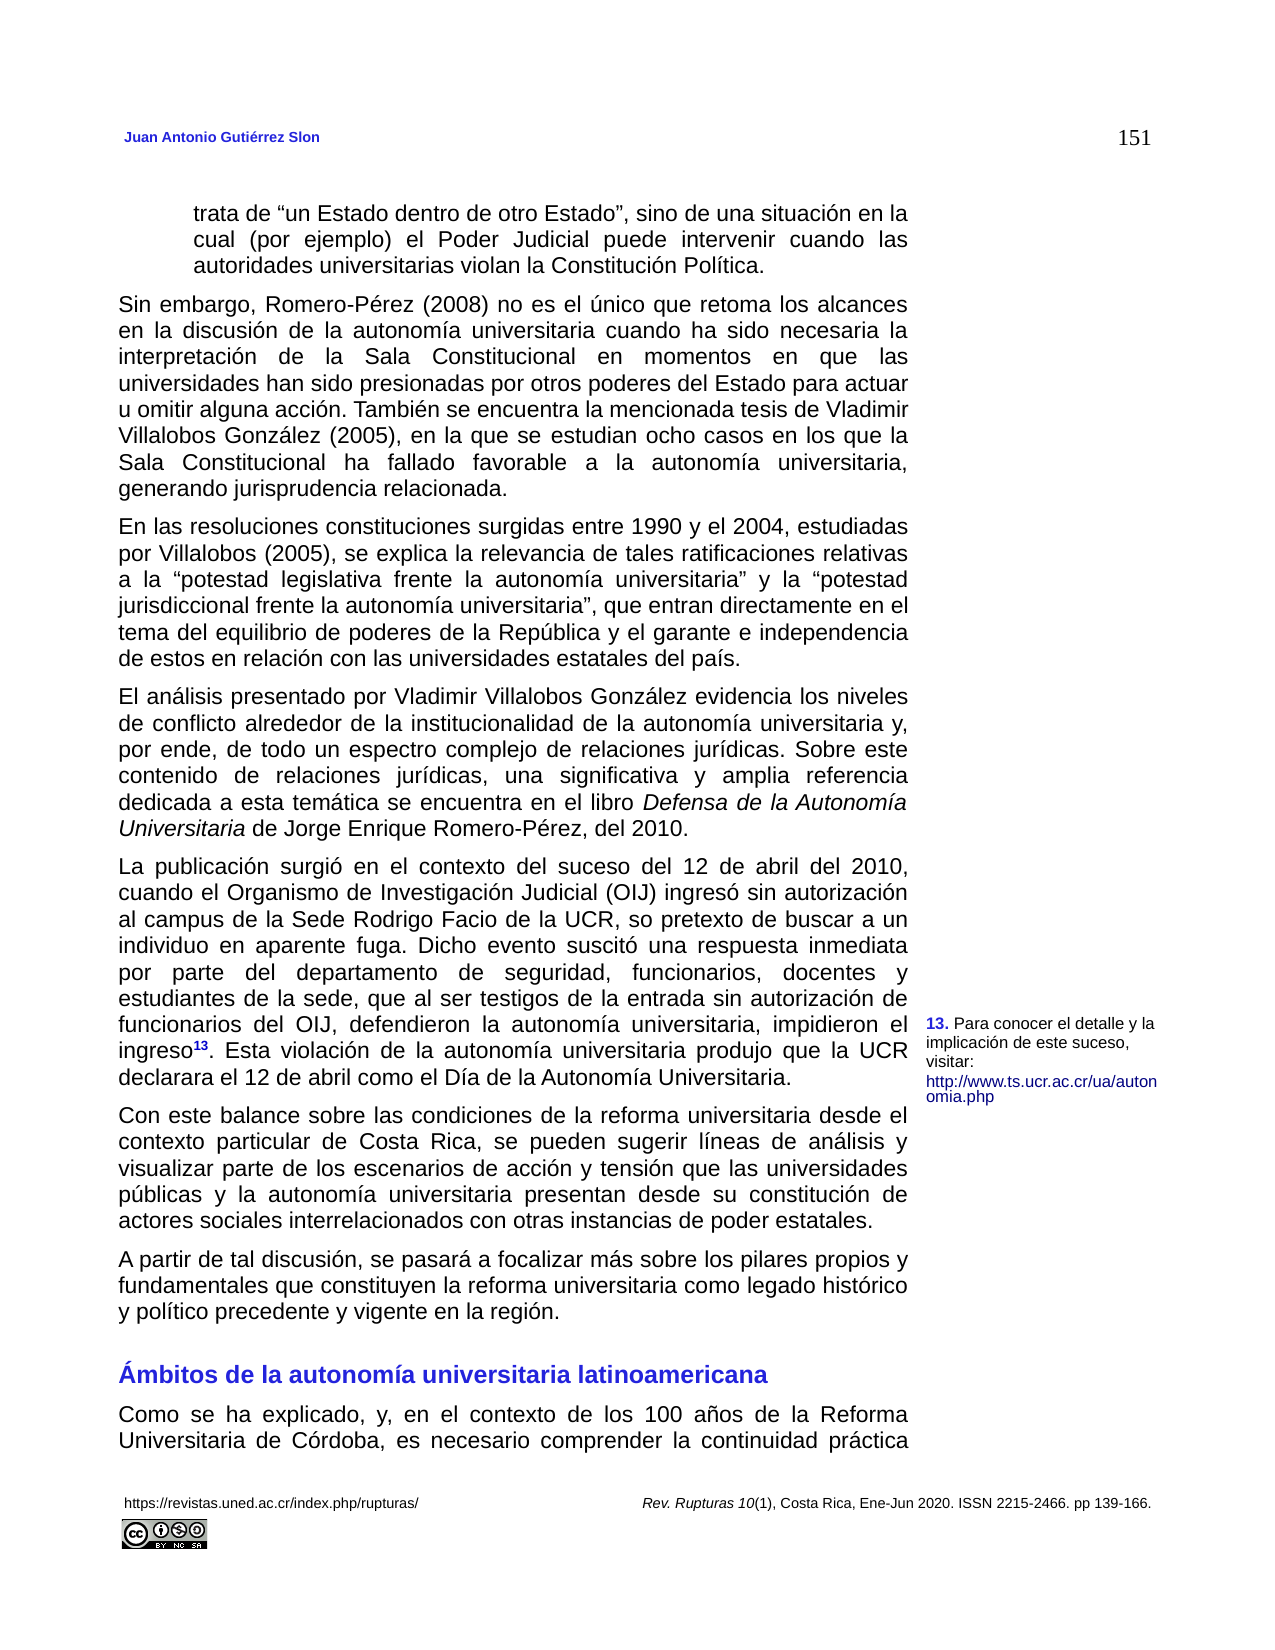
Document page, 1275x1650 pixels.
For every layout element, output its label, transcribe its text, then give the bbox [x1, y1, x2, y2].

text Como se ha explicado, y, en el contexto de los 100 años de la Reforma Universitaria de Córdoba, es necesario comprender la continuidad práctica [118, 1401, 909, 1453]
text Con este balance sobre las condiciones de la reforma universitaria desde el contexto particular de Costa Rica, se pueden sugerir líneas de análisis y visualizar parte de los escenarios de acción y tensión que las universidades públicas y la autonomía universitaria presentan desde su constitución de actores sociales interrelacionados con otras instancias de poder estatales. [118, 1102, 909, 1234]
text Sin embargo, Romero-Pérez (2008) no es el único que retoma los alcances en la discusión de la autonomía universitaria cuando ha sido necesaria la interpretación de la Sala Constitucional en momentos en que las universidades han sido presionadas por otros poderes del Estado para actuar u omitir alguna acción. También se encuentra la mencionada tesis de Vladimir Villalobos González (2005), en la que se estudian ocho casos en los que la Sala Constitucional ha fallado favorable a la autonomía universitaria, generando jurisprudencia relacionada. [118, 291, 909, 501]
list trata de “un Estado dentro de otro Estado”, sino de una situación en la cual (por ejemplo) el Poder Judicial puede intervenir cuando las autoridades universitarias violan la Constitución Política. [156, 200, 909, 279]
text La publicación surgió en el contexto del suceso del 12 de abril del 2010, cuando el Organismo de Investigación Judicial (OIJ) ingresó sin autorización al campus de la Sede Rodrigo Facio de la UCR, so pretexto de buscar a un individuo en aparente fuga. Dicho evento suscitó una respuesta inmediata por parte del departamento de seguridad, funcionarios, docentes y estudiantes de la sede, que al ser testigos de la entrada sin autorización de funcionarios del OIJ, defendieron la autonomía universitaria, impidieron el ingreso13. Esta violación de la autonomía universitaria produjo que la UCR declarara el 12 de abril como el Día de la Autonomía Universitaria. [118, 853, 909, 1090]
text A partir de tal discusión, se pasará a focalizar más sobre los pilares propios y fundamentales que constituyen la reforma universitaria como legado histórico y político precedente y vigente en la región. [118, 1246, 909, 1324]
text El análisis presentado por Vladimir Villalobos González evidencia los niveles de conflicto alrededor de la institucionalidad de la autonomía universitaria y, por ende, de todo un espectro complejo de relaciones jurídicas. Sobre este contenido de relaciones jurídicas, una significativa y amplia referencia dedicada a esta temática se encuentra en el libro Defensa de la Autonomía Universitaria de Jorge Enrique Romero-Pérez, del 2010. [118, 683, 909, 841]
text En las resoluciones constituciones surgidas entre 1990 y el 2004, estudiadas por Villalobos (2005), se explica la relevancia de tales ratificaciones relativas a la “potestad legislativa frente la autonomía universitaria” y la “potestad jurisdiccional frente la autonomía universitaria”, que entran directamente en el tema del equilibrio de poderes de la República y el garante e independencia de estos en relación con las universidades estatales del país. [118, 513, 909, 671]
subtitle Ámbitos de la autonomía universitaria latinoamericana [118, 1360, 909, 1389]
picture [121, 1519, 208, 1549]
